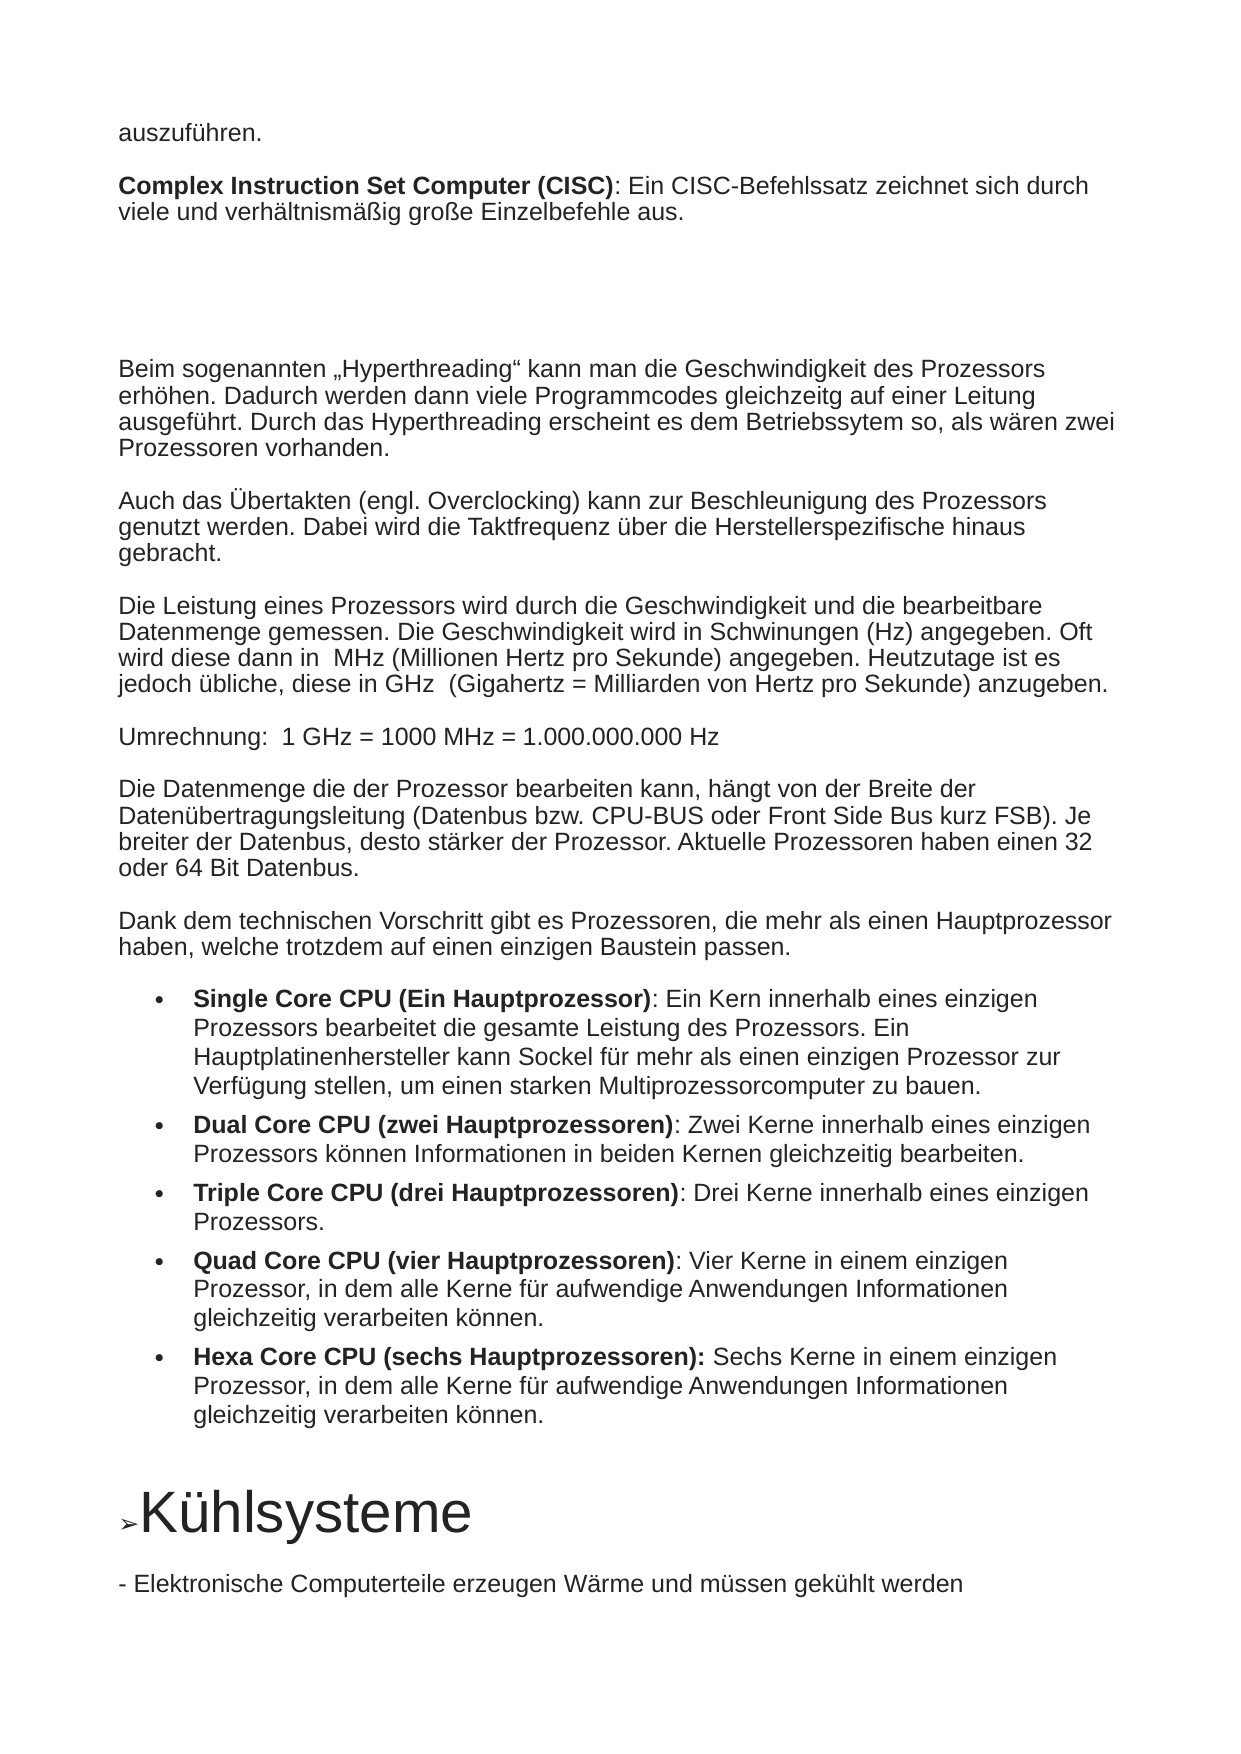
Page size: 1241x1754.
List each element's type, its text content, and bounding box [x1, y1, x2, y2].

list Triple Core CPU (drei Hauptprozessoren): Drei Kerne innerhalb eines einzigen Prozessors. [156, 1178, 1122, 1235]
text - Elektronische Computerteile erzeugen Wärme und müssen gekühlt werden [118, 1569, 1122, 1598]
text Umrechnung: 1 GHz = 1000 MHz = 1.000.000.000 Hz [118, 722, 1122, 751]
text auszuführen. [118, 118, 1122, 147]
text Beim sogenannten „Hyperthreading“ kann man die Geschwindigkeit des Prozessors erhöhen. Dadurch werden dann viele Programmcodes gleichzeitg auf einer Leitung ausgeführt. Durch das Hyperthreading erscheint es dem Betriebssytem so, als wären zwei Prozessoren vorhanden. [118, 354, 1122, 462]
list Quad Core CPU (vier Hauptprozessoren): Vier Kerne in einem einzigen Prozessor, in dem alle Kerne für aufwendige Anwendungen Informationen gleichzeitig verarbeiten können. [156, 1246, 1122, 1332]
text Auch das Übertakten (engl. Overclocking) kann zur Beschleunigung des Prozessors genutzt werden. Dabei wird die Taktfrequenz über die Herstellerspezifische hinaus gebracht. [118, 486, 1122, 567]
list Dual Core CPU (zwei Hauptprozessoren): Zwei Kerne innerhalb eines einzigen Prozessors können Informationen in beiden Kernen gleichzeitig bearbeiten. [156, 1110, 1122, 1167]
text Die Leistung eines Prozessors wird durch die Geschwindigkeit und die bearbeitbare Datenmenge gemessen. Die Geschwindigkeit wird in Schwinungen (Hz) angegeben. Oft wird diese dann in MHz (Millionen Hertz pro Sekunde) angegeben. Heutzutage ist es jedoch übliche, diese in GHz (Gigahertz = Milliarden von Hertz pro Sekunde) anzugeben. [118, 591, 1122, 698]
text ➢Kühlsysteme [118, 1478, 1122, 1545]
text Dank dem technischen Vorschritt gibt es Prozessoren, die mehr als einen Hauptprozessor haben, welche trotzdem auf einen einzigen Baustein passen. [118, 906, 1122, 961]
list Hexa Core CPU (sechs Hauptprozessoren): Sechs Kerne in einem einzigen Prozessor, in dem alle Kerne für aufwendige Anwendungen Informationen gleichzeitig verarbeiten können. [156, 1342, 1122, 1428]
text Die Datenmenge die der Prozessor bearbeiten kann, hängt von der Breite der Datenübertragungsleitung (Datenbus bzw. CPU-BUS oder Front Side Bus kurz FSB). Je breiter der Datenbus, desto stärker der Prozessor. Aktuelle Prozessoren haben einen 32 oder 64 Bit Datenbus. [118, 774, 1122, 882]
text Complex Instruction Set Computer (CISC): Ein CISC-Befehlssatz zeichnet sich durch viele und verhältnismäßig große Einzelbefehle aus. [118, 171, 1122, 226]
list Single Core CPU (Ein Hauptprozessor): Ein Kern innerhalb eines einzigen Prozessors bearbeitet die gesamte Leistung des Prozessors. Ein Hauptplatinenhersteller kann Sockel für mehr als einen einzigen Prozessor zur Verfügung stellen, um einen starken Multiprozessorcomputer zu bauen. [156, 984, 1122, 1099]
